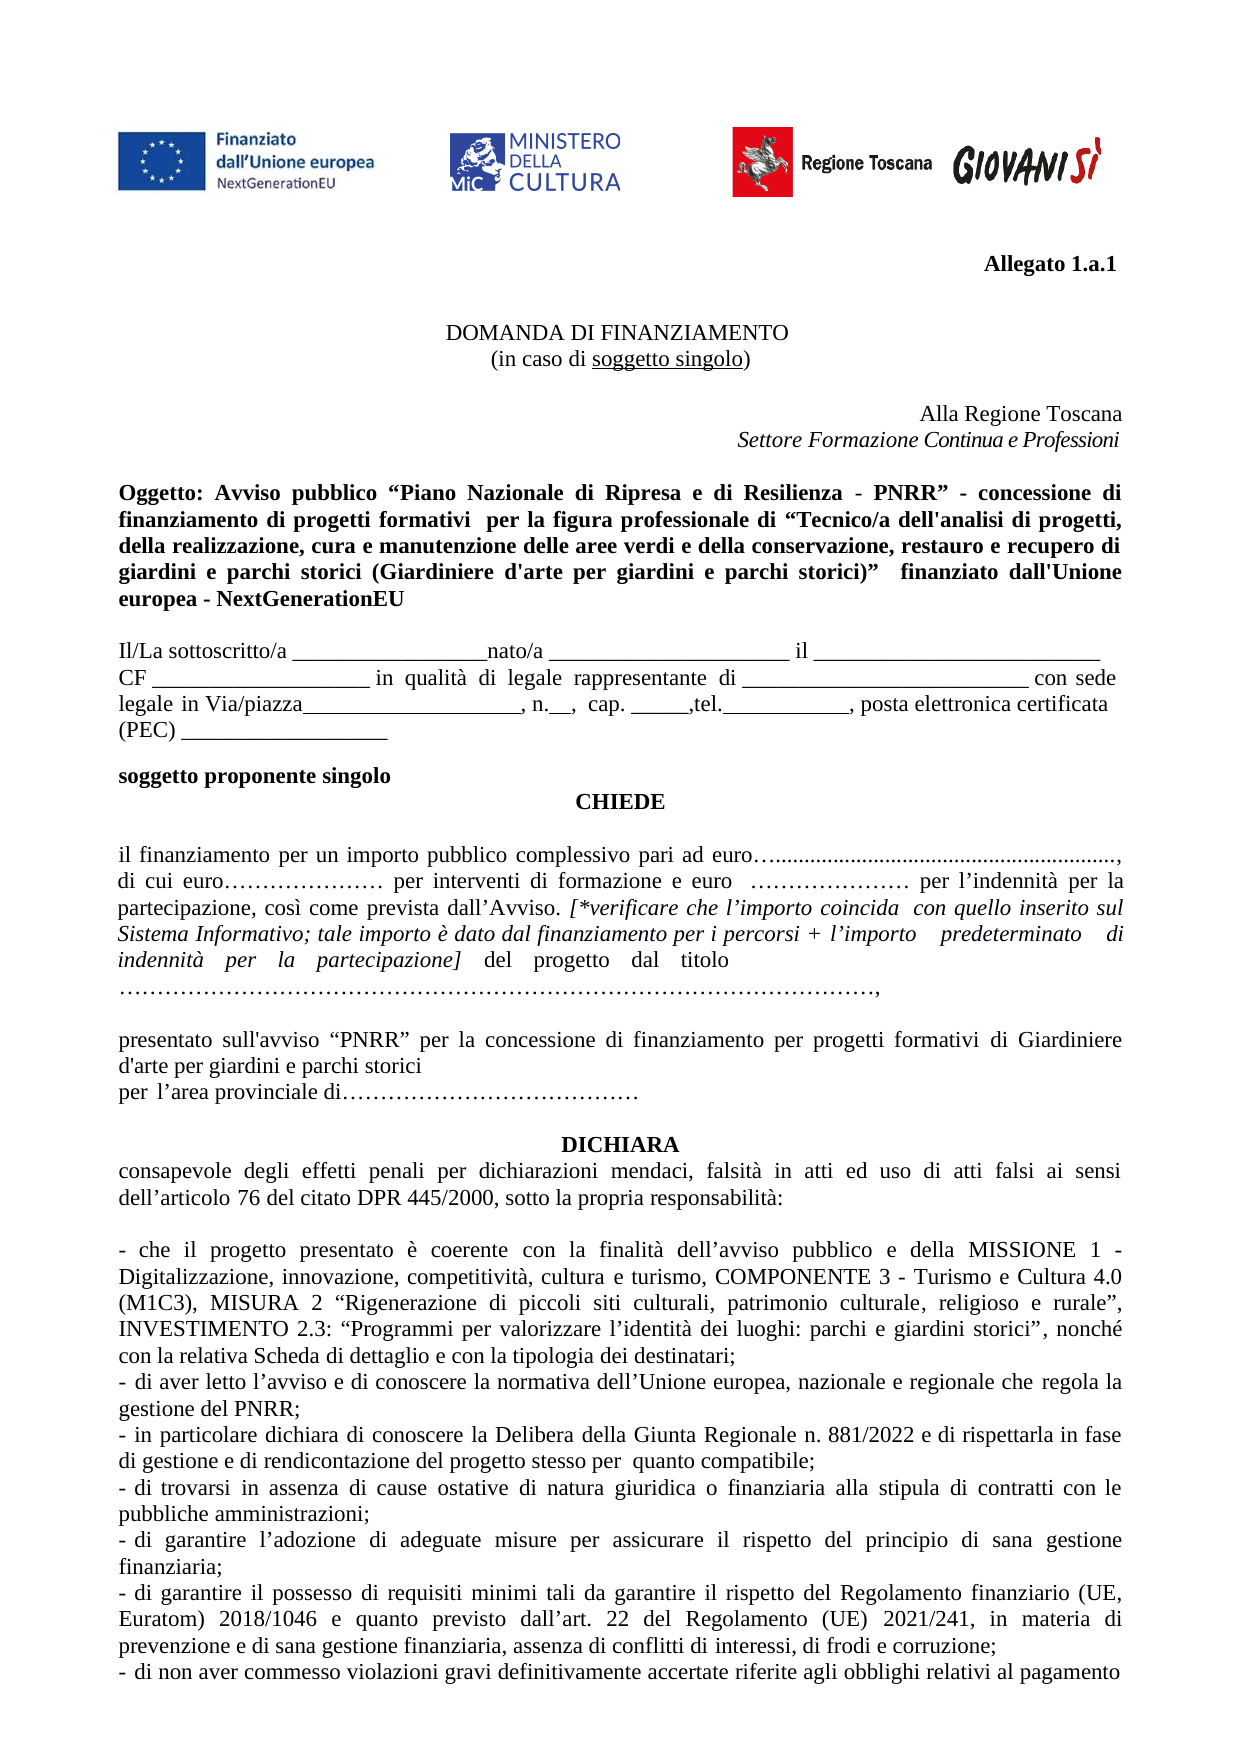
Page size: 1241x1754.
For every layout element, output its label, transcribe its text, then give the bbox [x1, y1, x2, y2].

picture [109, 123, 380, 195]
list di aver letto l’avviso e di conoscere la normativa dell’Unione europea, nazionale e regionale che regola la gestione del PNRR; [118, 1368, 1122, 1421]
text soggetto proponente singolo [118, 762, 1171, 788]
text Allegato 1.a.1 [94, 249, 1117, 276]
list di trovarsi in assenza di cause ostative di natura giuridica o finanziaria alla stipula di contratti con le pubbliche amministrazioni; [118, 1474, 1123, 1526]
text (in caso di soggetto singolo) [131, 345, 1110, 371]
text consapevole degli effetti penali per dichiarazioni mendaci, falsità in atti ed uso di atti falsi ai sensi dell’articolo 76 del citato DPR 445/2000, sotto la propria responsabilità: [118, 1157, 1122, 1210]
list di garantire il possesso di requisiti minimi tali da garantire il rispetto del Regolamento finanziario (UE, Euratom) 2018/1046 e quanto previsto dall’art. 22 del Regolamento (UE) 2021/241, in materia di prevenzione e di sana gestione finanziaria, assenza di conflitti di interessi, di frodi e corruzione; [118, 1579, 1123, 1658]
picture [732, 127, 1102, 197]
text il finanziamento per un importo pubblico complessivo pari ad euro… , [118, 841, 1171, 867]
list in particolare dichiara di conoscere la Delibera della Giunta Regionale n. 881/2022 e di rispettarla in fase di gestione e di rendicontazione del progetto stesso per quanto compatibile; [118, 1421, 1123, 1474]
text Il/La sottoscritto/a _________________nato/a _____________________ il _________________________ [118, 637, 1171, 664]
text DOMANDA DI FINANZIAMENTO [124, 319, 1110, 345]
text di cui euro………………… per interventi di formazione e euro ………………… per l’indennità per la partecipazione, così come prevista dall’Avviso. [*verificare che l’importo coincida con quello inserito sul Sistema Informativo; tale importo è dato dal finanziamento per i percorsi + l’importo predeterminato di indennità per la partecipazione] del progetto dal titolo [117, 867, 1124, 973]
text per l’area provinciale di………………………………… [118, 1078, 1122, 1105]
text Alla Regione Toscana [94, 400, 1122, 427]
list che il progetto presentato è coerente con la finalità dell’avviso pubblico e della MISSIONE 1 - Digitalizzazione, innovazione, competitività, cultura e turismo, COMPONENTE 3 - Turismo e Cultura 4.0 (M1C3), MISURA 2 “Rigenerazione di piccoli siti culturali, patrimonio culturale, religioso e rurale”, INVESTIMENTO 2.3: “Programmi per valorizzare l’identità dei luoghi: parchi e giardini storici”, nonché con la relativa Scheda di dettaglio e con la tipologia dei destinatari; [118, 1236, 1122, 1368]
picture [450, 133, 621, 191]
text Oggetto: Avviso pubblico “Piano Nazionale di Ripresa e di Resilienza - PNRR” - concessione di finanziamento di progetti formativi per la figura professionale di “Tecnico/a dell'analisi di progetti, della realizzazione, cura e manutenzione delle aree verdi e della conservazione, restauro e recupero di giardini e parchi storici (Giardiniere d'arte per giardini e parchi storici)” finanziato dall'Unione europea - NextGenerationEU [118, 479, 1122, 611]
text Settore Formazione Continua e Professioni [94, 427, 1120, 453]
list di garantire l’adozione di adeguate misure per assicurare il rispetto del principio di sana gestione finanziaria; [118, 1526, 1123, 1579]
text ………………………………………………………………………………………, [118, 973, 1171, 999]
list di non aver commesso violazioni gravi definitivamente accertate riferite agli obblighi relativi al pagamento [118, 1658, 1123, 1684]
text CHIEDE [131, 788, 1110, 815]
text presentato sull'avviso “PNRR” per la concessione di finanziamento per progetti formativi di Giardiniere d'arte per giardini e parchi storici [118, 1026, 1122, 1078]
text CF ___________________ in qualità di legale rappresentante di _________________________ con sede legale in Via/piazza , n. , cap. _____,tel. , posta elettronica certificata (PEC) __________________ [118, 664, 1171, 743]
text DICHIARA [131, 1131, 1110, 1157]
